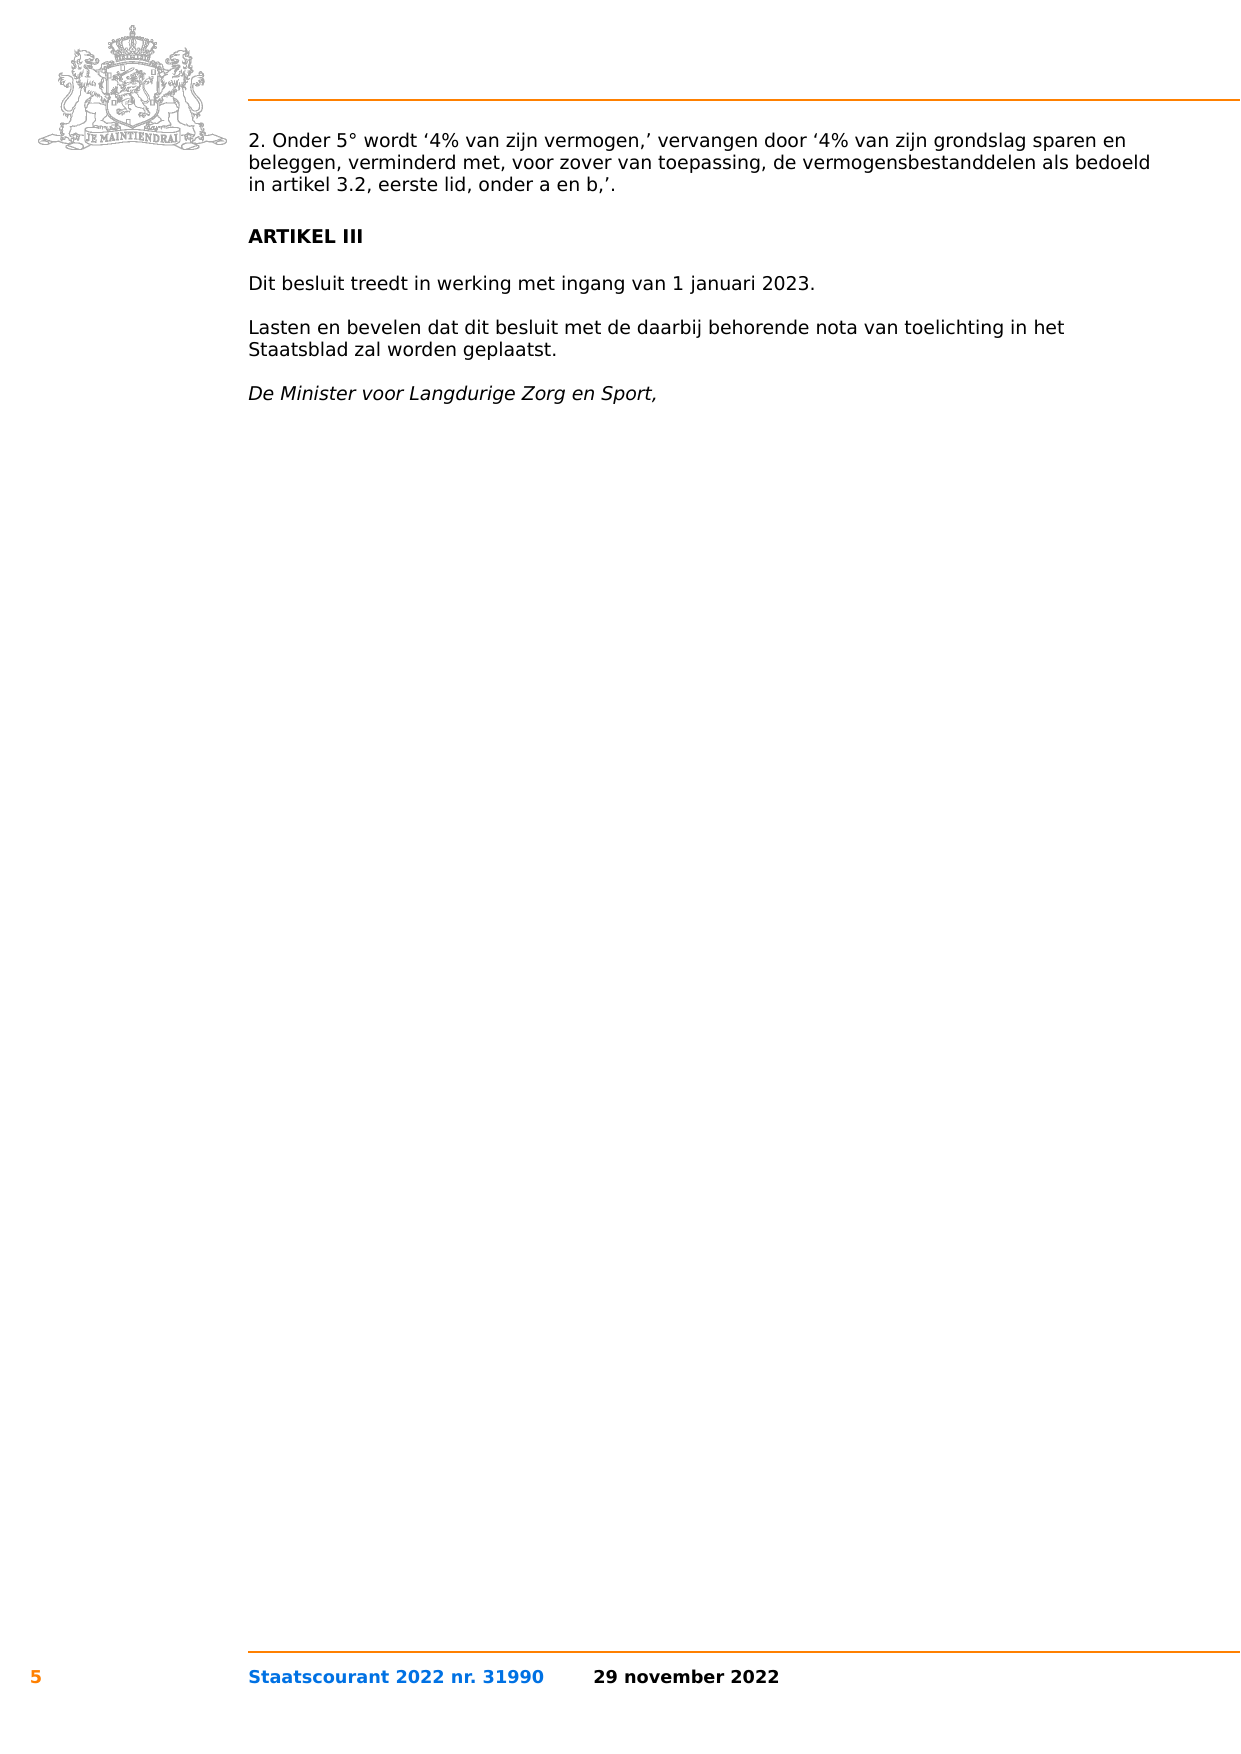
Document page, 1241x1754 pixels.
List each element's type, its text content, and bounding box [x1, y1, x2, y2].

text Lasten en bevelen dat dit besluit met de daarbij behorende nota van toelichting in het Staatsblad zal worden geplaatst. [248, 317, 1163, 361]
text Dit besluit treedt in werking met ingang van 1 januari 2023. [248, 273, 1163, 295]
picture [38, 25, 227, 150]
text De Minister voor Langdurige Zorg en Sport, [248, 382, 1163, 404]
subtitle ARTIKEL III [248, 226, 1163, 248]
text 2. Onder 5° wordt ‘4% van zijn vermogen,’ vervangen door ‘4% van zijn grondslag sparen en beleggen, verminderd met, voor zover van toepassing, de vermogensbestanddelen als bedoeld in artikel 3.2, eerste lid, onder a en b,’. [248, 130, 1163, 196]
